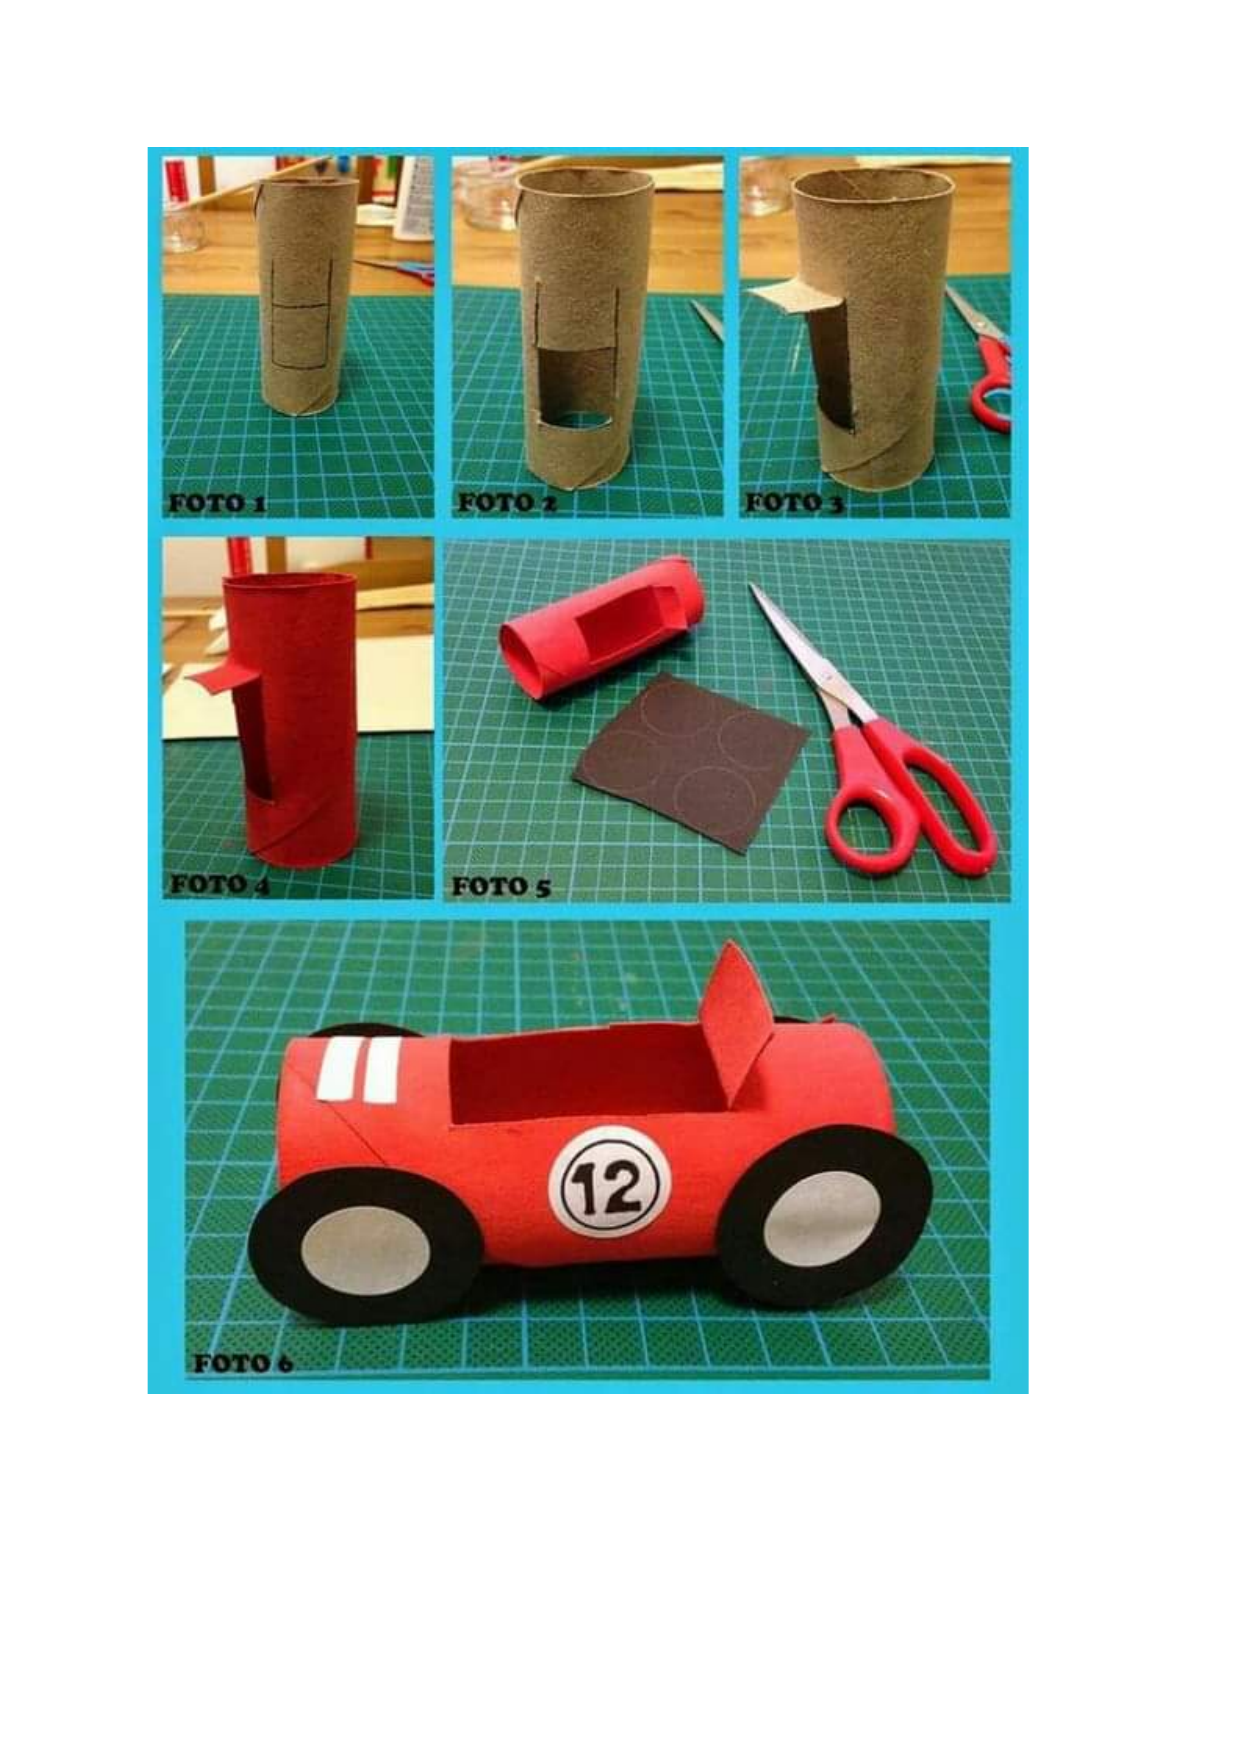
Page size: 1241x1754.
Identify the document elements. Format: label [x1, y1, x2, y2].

picture [147, 147, 1029, 1394]
